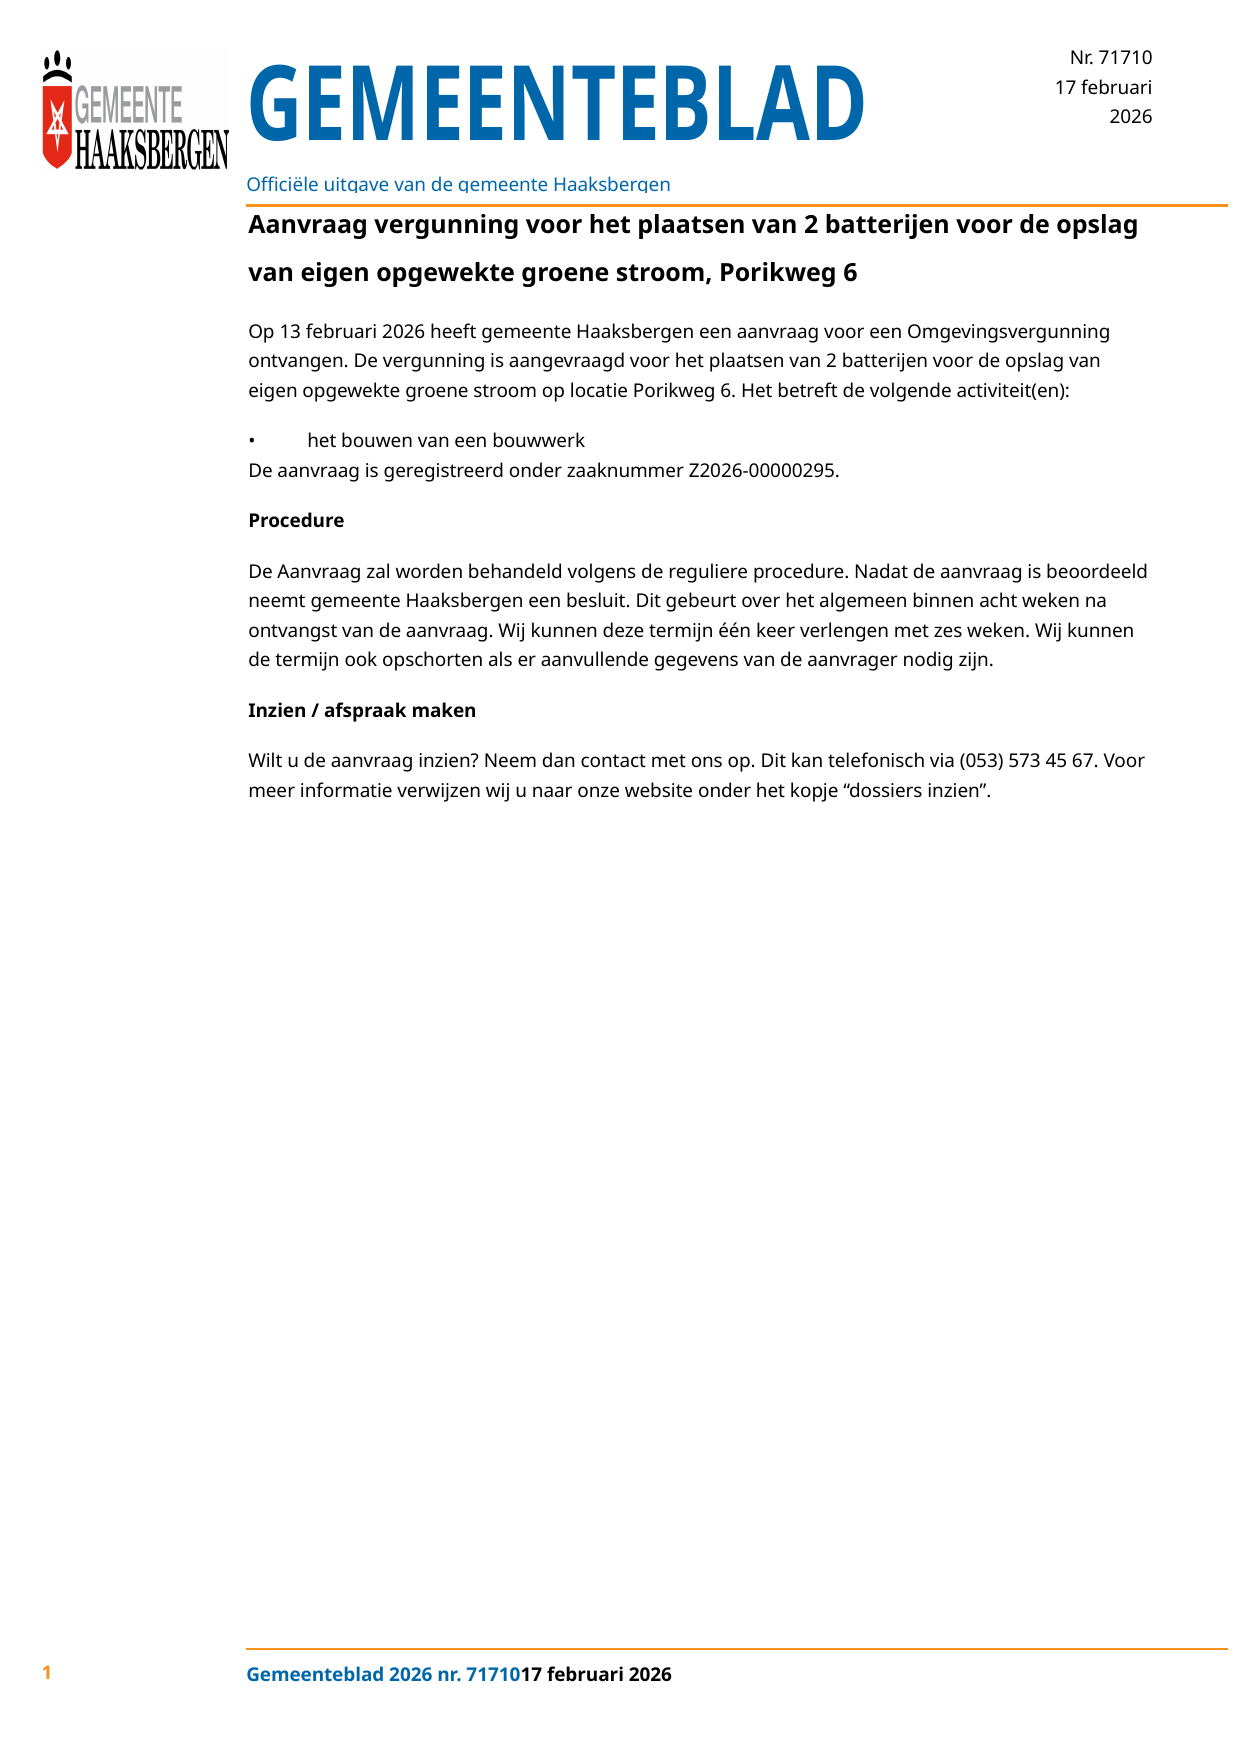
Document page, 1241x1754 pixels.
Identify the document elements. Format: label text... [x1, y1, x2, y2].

text Op 13 februari 2026 heeft gemeente Haaksbergen een aanvraag voor een Omgevingsvergunning ontvangen. De vergunning is aangevraagd voor het plaatsen van 2 batterijen voor de opslag van eigen opgewekte groene stroom op locatie Porikweg 6. Het betreft de volgende activiteit(en): [248, 318, 1152, 403]
list het bouwen van een bouwwerk [248, 427, 1152, 453]
text Procedure [248, 507, 1152, 533]
text Wilt u de aanvraag inzien? Neem dan contact met ons op. Dit kan telefonisch via (053) 573 45 67. Voor meer informatie verwijzen wij u naar onze website onder het kopje “dossiers inzien”. [248, 747, 1152, 803]
text De aanvraag is geregistreerd onder zaaknummer Z2026-00000295. [248, 457, 1152, 483]
text Aanvraag vergunning voor het plaatsen van 2 batterijen voor de opslag van eigen opgewekte groene stroom, Porikweg 6 [248, 207, 1152, 288]
picture [41, 47, 231, 172]
text De Aanvraag zal worden behandeld volgens de reguliere procedure. Nadat de aanvraag is beoordeeld neemt gemeente Haaksbergen een besluit. Dit gebeurt over het algemeen binnen acht weken na ontvangst van de aanvraag. Wij kunnen deze termijn één keer verlengen met zes weken. Wij kunnen de termijn ook opschorten als er aanvullende gegevens van de aanvrager nodig zijn. [248, 558, 1152, 672]
text Inzien / afspraak maken [248, 697, 1152, 723]
